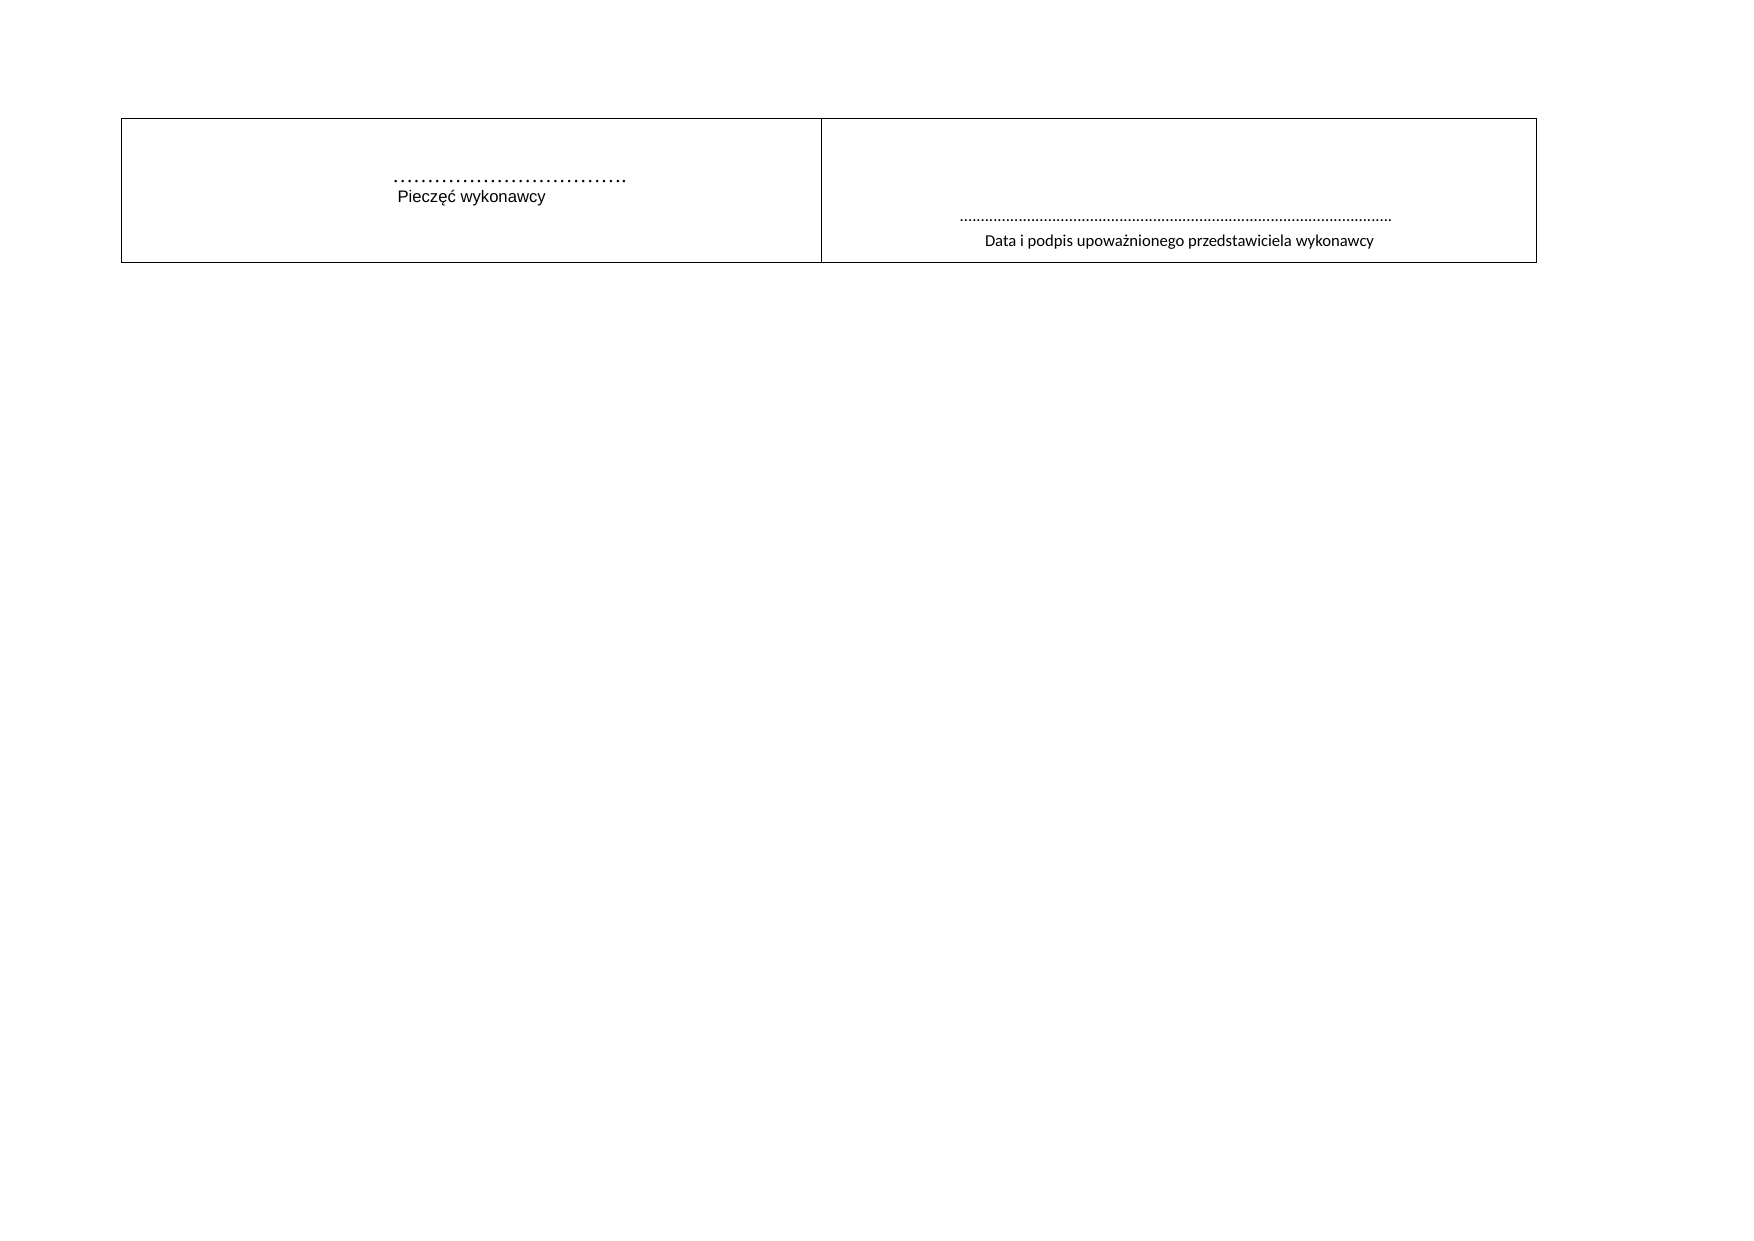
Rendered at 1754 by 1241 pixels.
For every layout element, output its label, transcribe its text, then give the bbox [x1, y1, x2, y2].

table_cell [1537, 118, 1577, 262]
table_cell ……………………………. Pieczęć wykonawcy [122, 119, 821, 262]
table_cell ....................................................................................................... Data i podpis upoważnionego przedstawiciela wykonawcy [822, 119, 1536, 262]
